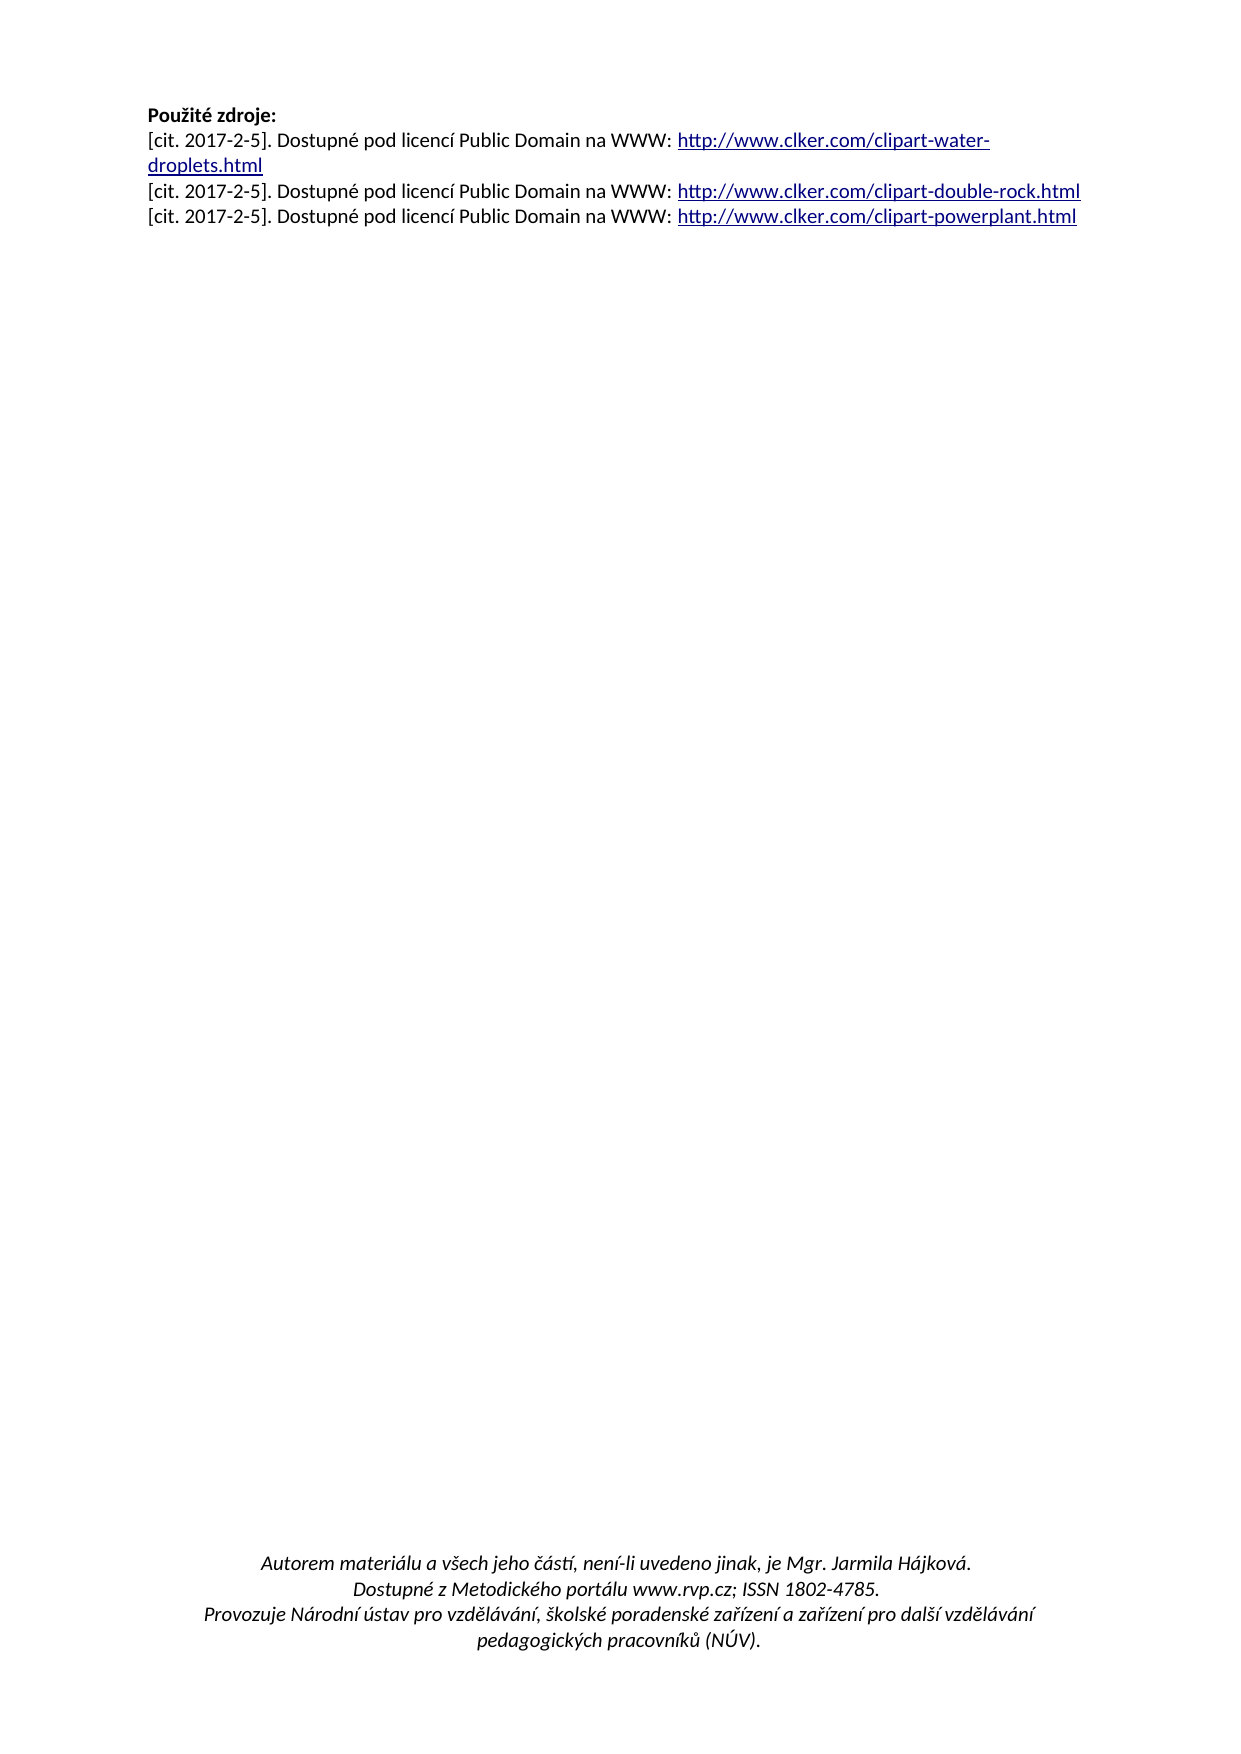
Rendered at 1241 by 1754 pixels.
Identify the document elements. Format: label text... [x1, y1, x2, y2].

text [cit. 2017-2-5]. Dostupné pod licencí Public Domain na WWW: http://www.clker.com/clipart-water-droplets.html [148, 127, 1093, 178]
text [cit. 2017-2-5]. Dostupné pod licencí Public Domain na WWW: http://www.clker.com/clipart-powerplant.html [148, 203, 1093, 229]
text [cit. 2017-2-5]. Dostupné pod licencí Public Domain na WWW: http://www.clker.com/clipart-double-rock.html [148, 178, 1093, 203]
text Použité zdroje: [148, 102, 1093, 127]
